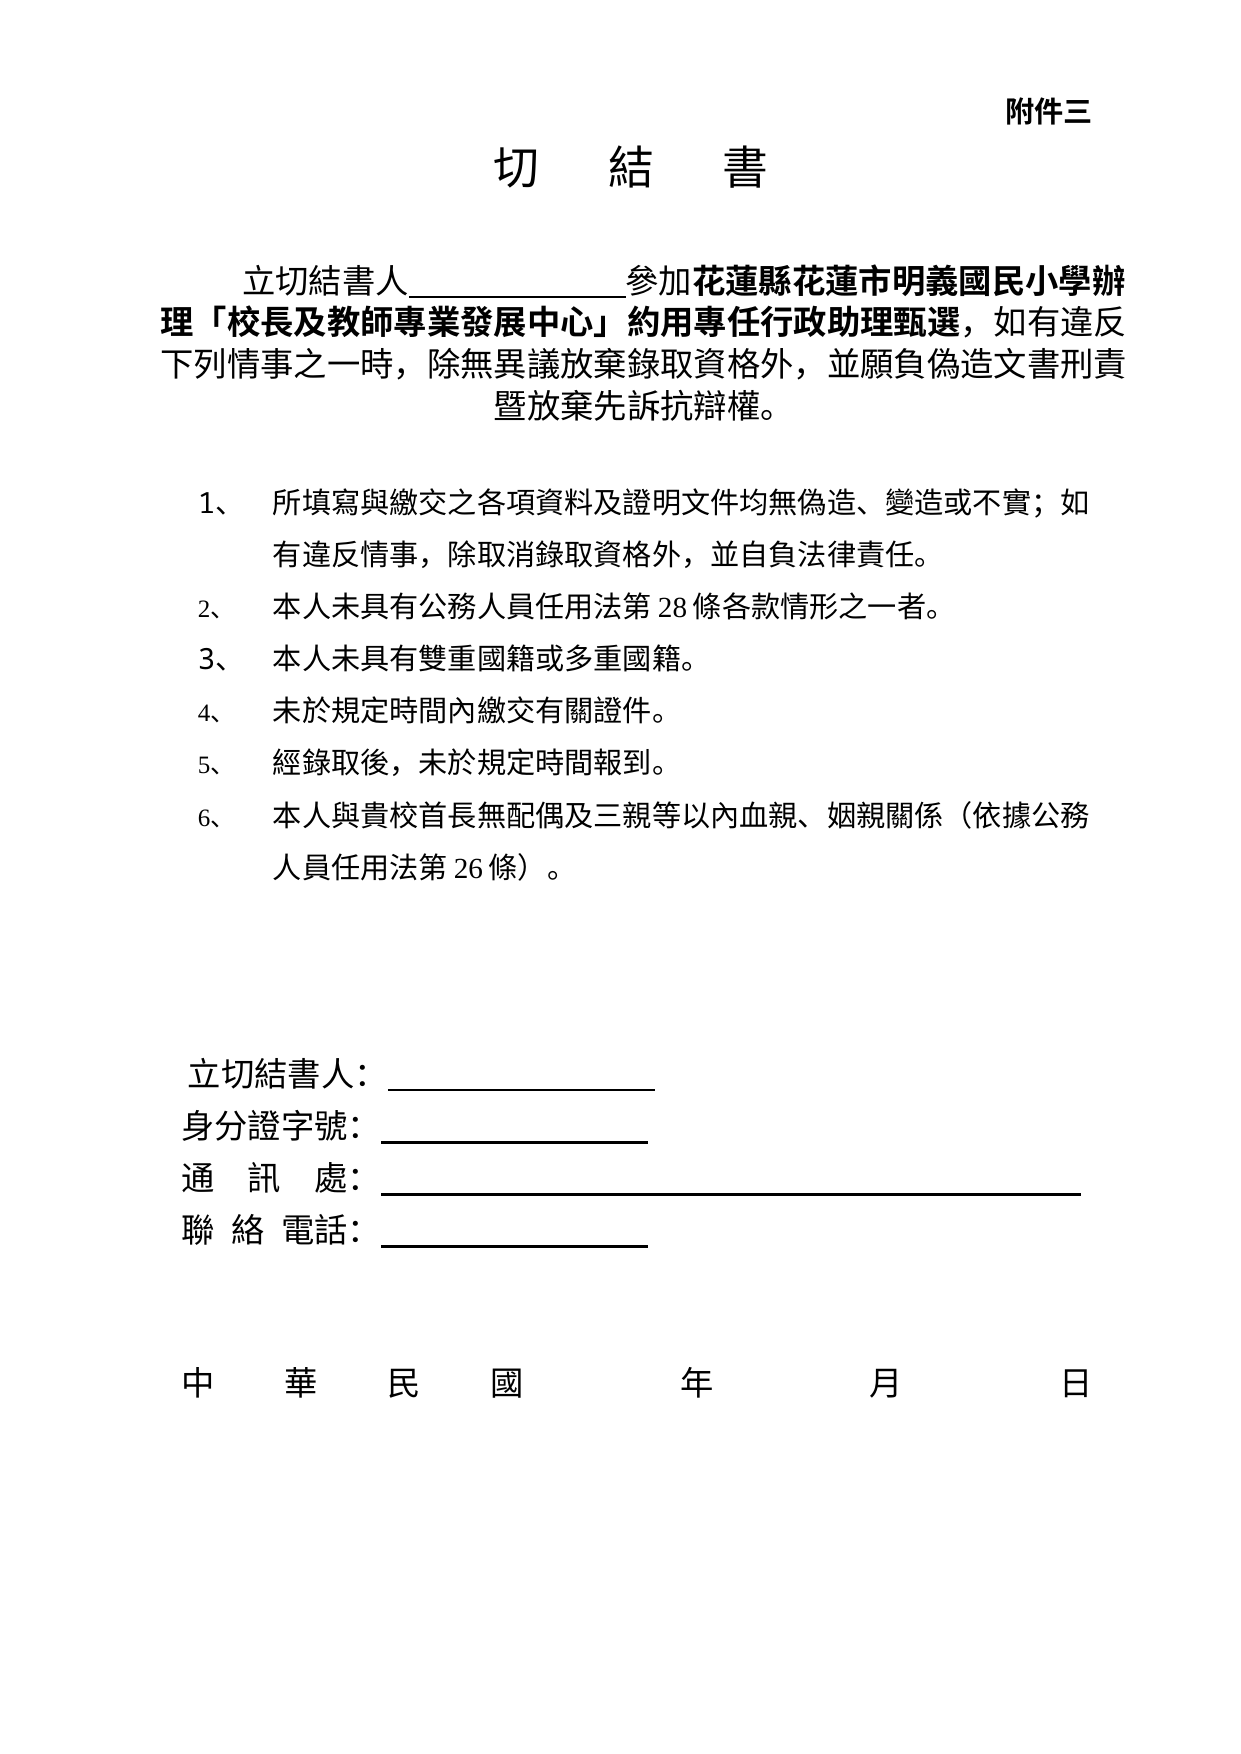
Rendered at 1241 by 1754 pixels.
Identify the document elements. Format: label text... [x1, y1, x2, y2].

list 未於規定時間內繳交有關證件。 [198, 680, 1092, 732]
list 所填寫與繳交之各項資料及證明文件均無偽造、變造或不實；如有違反情事，除取消錄取資格外，並自負法律責任。 [198, 472, 1092, 576]
text 聯 絡 電話： [148, 1201, 1092, 1305]
text 通 訊 處： [148, 1149, 1092, 1201]
list 本人與貴校首長無配偶及三親等以內血親、姻親關係（依據公務人員任用法第26條）。 [198, 784, 1092, 888]
list 本人未具有公務人員任用法第28條各款情形之一者。 [198, 576, 1092, 628]
text 中華民國 年 月 日 [148, 1357, 1092, 1405]
text 身分證字號： [148, 1097, 1092, 1149]
list 本人未具有雙重國籍或多重國籍。 [198, 628, 1092, 680]
text 切 結 書 [169, 131, 1092, 197]
list 經錄取後，未於規定時間報到。 [198, 732, 1092, 784]
text 立切結書人： [148, 1045, 1092, 1097]
text 附件三 [169, 89, 1092, 131]
text 立切結書人 參加花蓮縣花蓮市明義國民小學辦理「校長及教師專業發展中心」約用專任行政助理甄選，如有違反下列情事之一時，除無異議放棄錄取資格外，並願負偽造文書刑責暨放棄先訴抗辯權。 [148, 260, 1140, 426]
